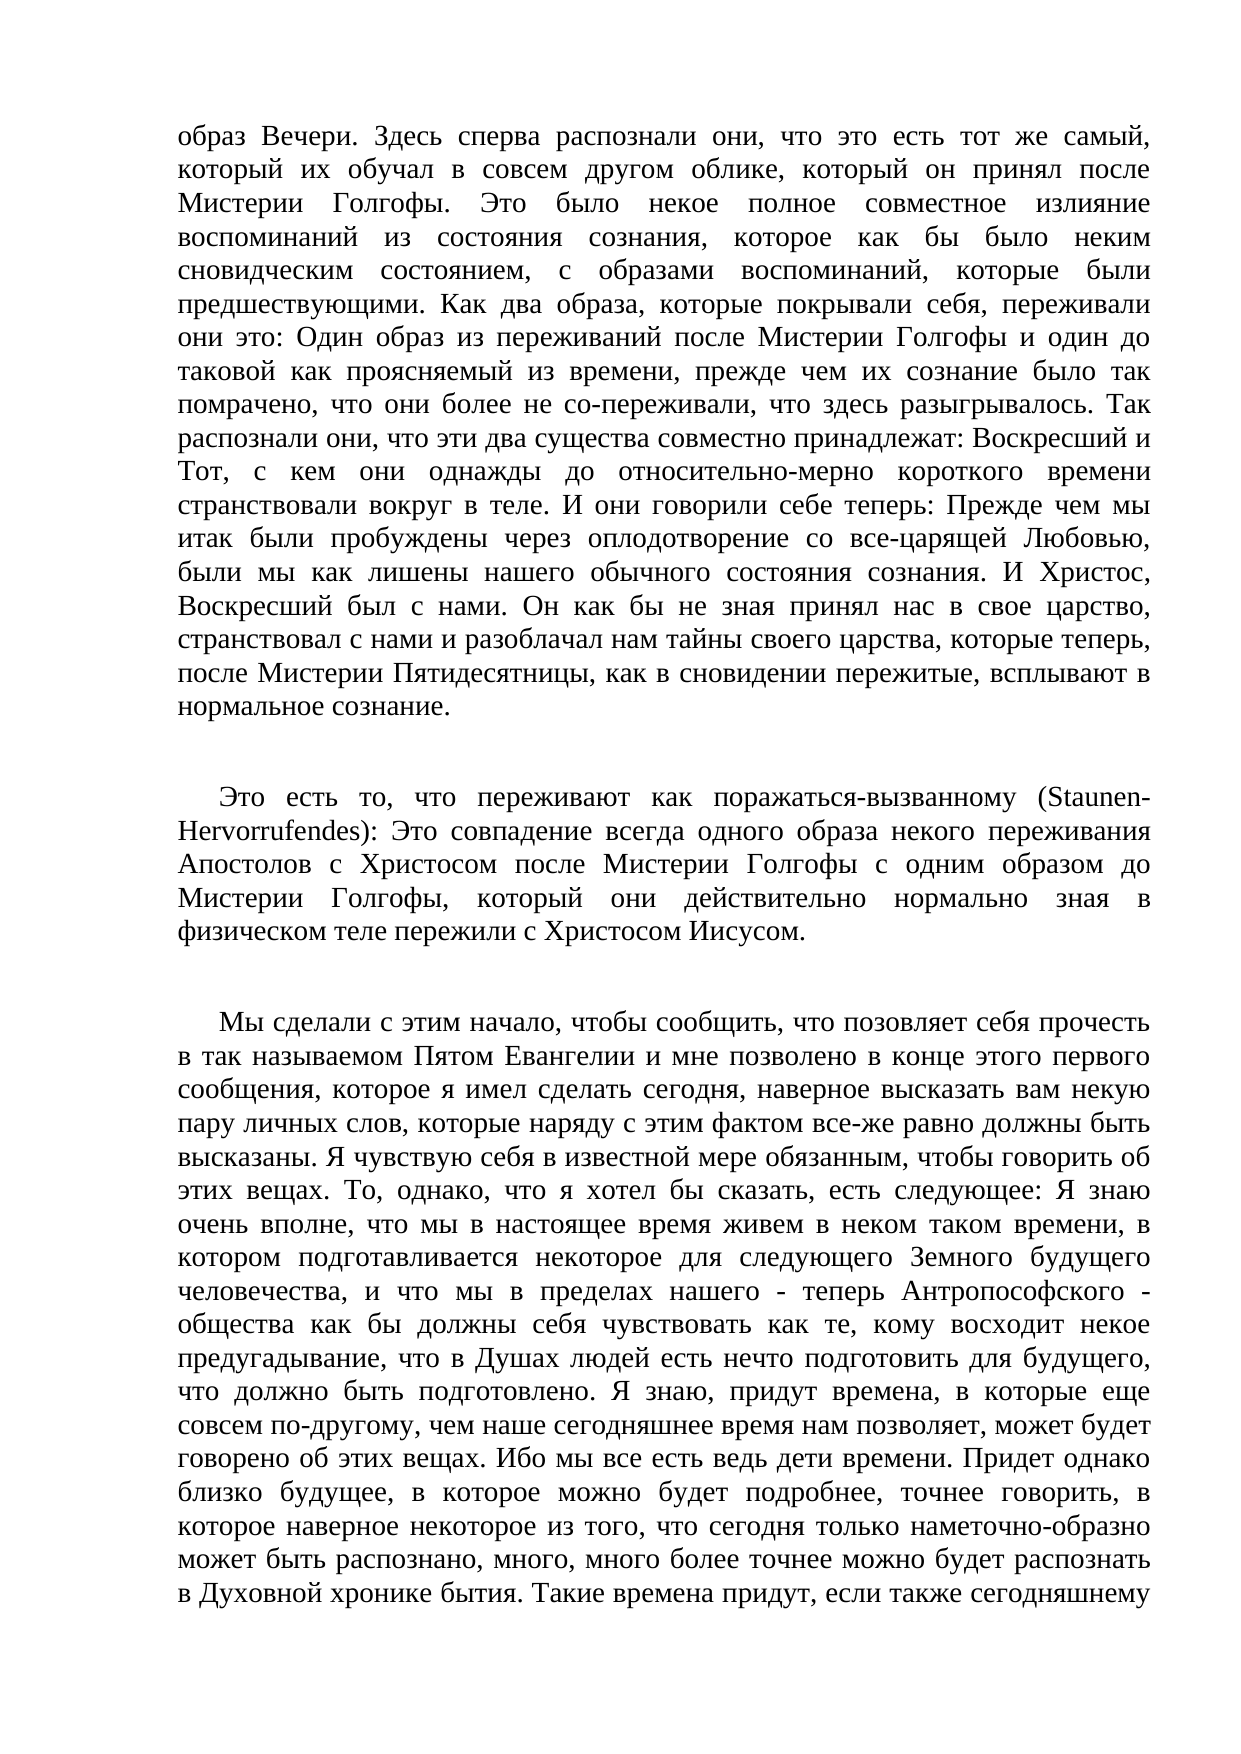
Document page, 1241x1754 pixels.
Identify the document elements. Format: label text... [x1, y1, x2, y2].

text Это есть то, что переживают как поражаться-вызванному (Staunen-Hervorrufendes): Это совпадение всегда одного образа некого переживания Апостолов с Христосом после Мистерии Голгофы с одним образом до Мистерии Голгофы, который они действительно нормально зная в физическом теле пережили с Христосом Иисусом. [177, 779, 1152, 947]
text образ Вечери. Здесь сперва распознали они, что это есть тот же самый, который их обучал в совсем другом облике, который он принял после Мистерии Голгофы. Это было некое полное совместное излияние воспоминаний из состояния сознания, которое как бы было неким сновидческим состоянием, с образами воспоминаний, которые были предшествующими. Как два образа, которые покрывали себя, переживали они это: Один образ из переживаний после Мистерии Голгофы и один до таковой как проясняемый из времени, прежде чем их сознание было так помрачено, что они более не со-переживали, что здесь разыгрывалось. Так распознали они, что эти два существа совместно принадлежат: Воскресший и Тот, с кем они однажды до относительно-мерно короткого времени странствовали вокруг в теле. И они говорили себе теперь: Прежде чем мы итак были пробуждены через оплодотворение со все-царящей Любовью, были мы как лишены нашего обычного состояния сознания. И Христос, Воскресший был с нами. Он как бы не зная принял нас в свое царство, странствовал с нами и разоблачал нам тайны своего царства, которые теперь, после Мистерии Пятидесятницы, как в сновидении пережитые, всплывают в нормальное сознание. [177, 118, 1152, 722]
text Мы сделали с этим начало, чтобы сообщить, что позовляет себя прочесть в так называемом Пятом Евангелии и мне позволено в конце этого первого сообщения, которое я имел сделать сегодня, наверное высказать вам некую пару личных слов, которые наряду с этим фактом все-же равно должны быть высказаны. Я чувствую себя в известной мере обязанным, чтобы говорить об этих вещах. То, однако, что я хотел бы сказать, есть следующее: Я знаю очень вполне, что мы в настоящее время живем в неком таком времени, в котором подготавливается некоторое для следующего Земного будущего человечества, и что мы в пределах нашего - теперь Антропософского - общества как бы должны себя чувствовать как те, кому восходит некое предугадывание, что в Душах людей есть нечто подготовить для будущего, что должно быть подготовлено. Я знаю, придут времена, в которые еще совсем по-другому, чем наше сегодняшнее время нам позволяет, может будет говорено об этих вещах. Ибо мы все есть ведь дети времени. Придет однако близко будущее, в которое можно будет подробнее, точнее говорить, в которое наверное некоторое из того, что сегодня только наметочно-образно может быть распознано, много, много более точнее можно будет распознать в Духовной хронике бытия. Такие времена придут, если также сегодняшнему [177, 1004, 1152, 1608]
